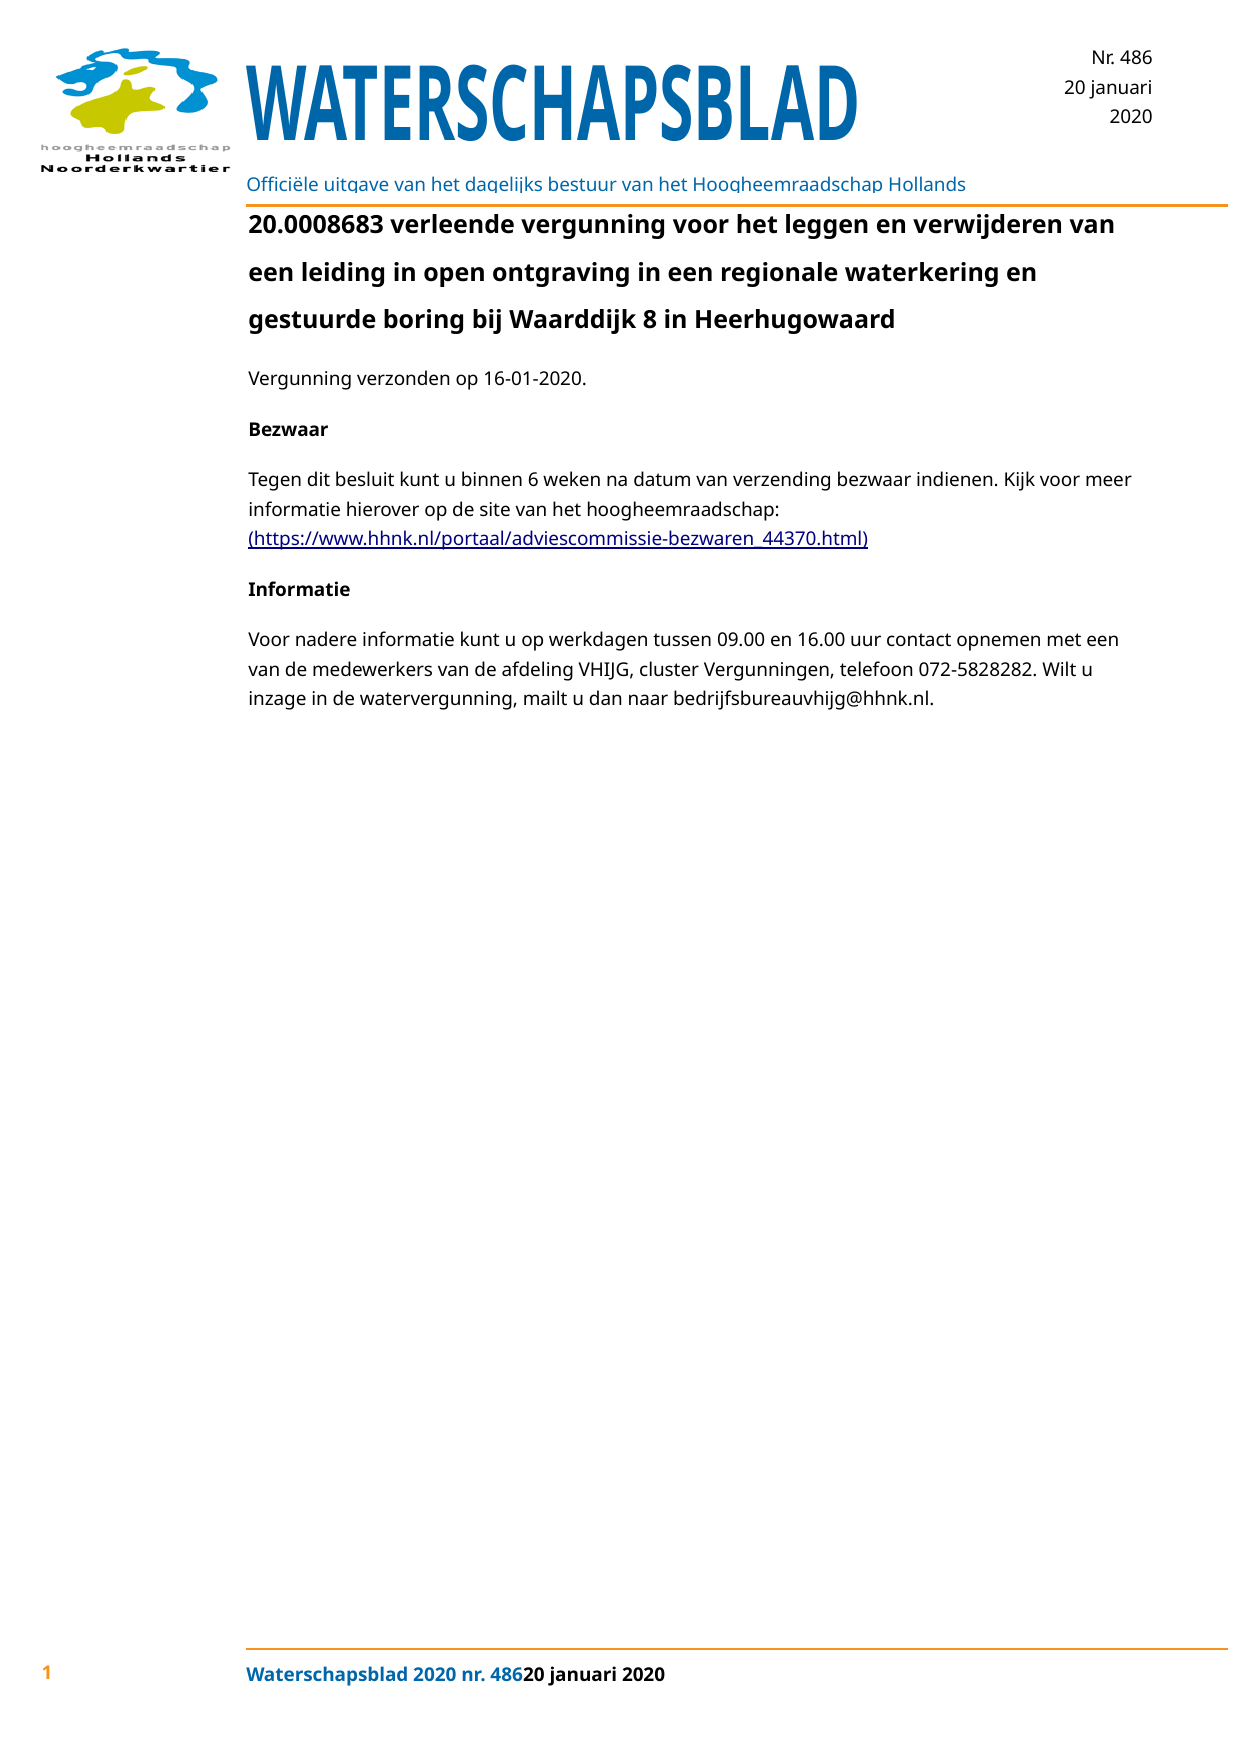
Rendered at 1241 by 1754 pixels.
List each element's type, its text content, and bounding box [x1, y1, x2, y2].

text Bezwaar [248, 416, 1152, 442]
text Informatie [248, 576, 1152, 602]
text Tegen dit besluit kunt u binnen 6 weken na datum van verzending bezwaar indienen. Kijk voor meer informatie hierover op de site van het hoogheemraadschap: (https://www.hhnk.nl/portaal/adviescommissie-bezwaren_44370.html) [248, 466, 1152, 551]
picture [41, 47, 231, 172]
text Voor nadere informatie kunt u op werkdagen tussen 09.00 en 16.00 uur contact opnemen met een van de medewerkers van de afdeling VHIJG, cluster Vergunningen, telefoon 072-5828282. Wilt u inzage in de watervergunning, mailt u dan naar bedrijfsbureauvhijg@hhnk.nl. [248, 626, 1152, 711]
text 20.0008683 verleende vergunning voor het leggen en verwijderen van een leiding in open ontgraving in een regionale waterkering en gestuurde boring bij Waarddijk 8 in Heerhugowaard [248, 207, 1152, 336]
text Vergunning verzonden op 16-01-2020. [248, 366, 1152, 391]
